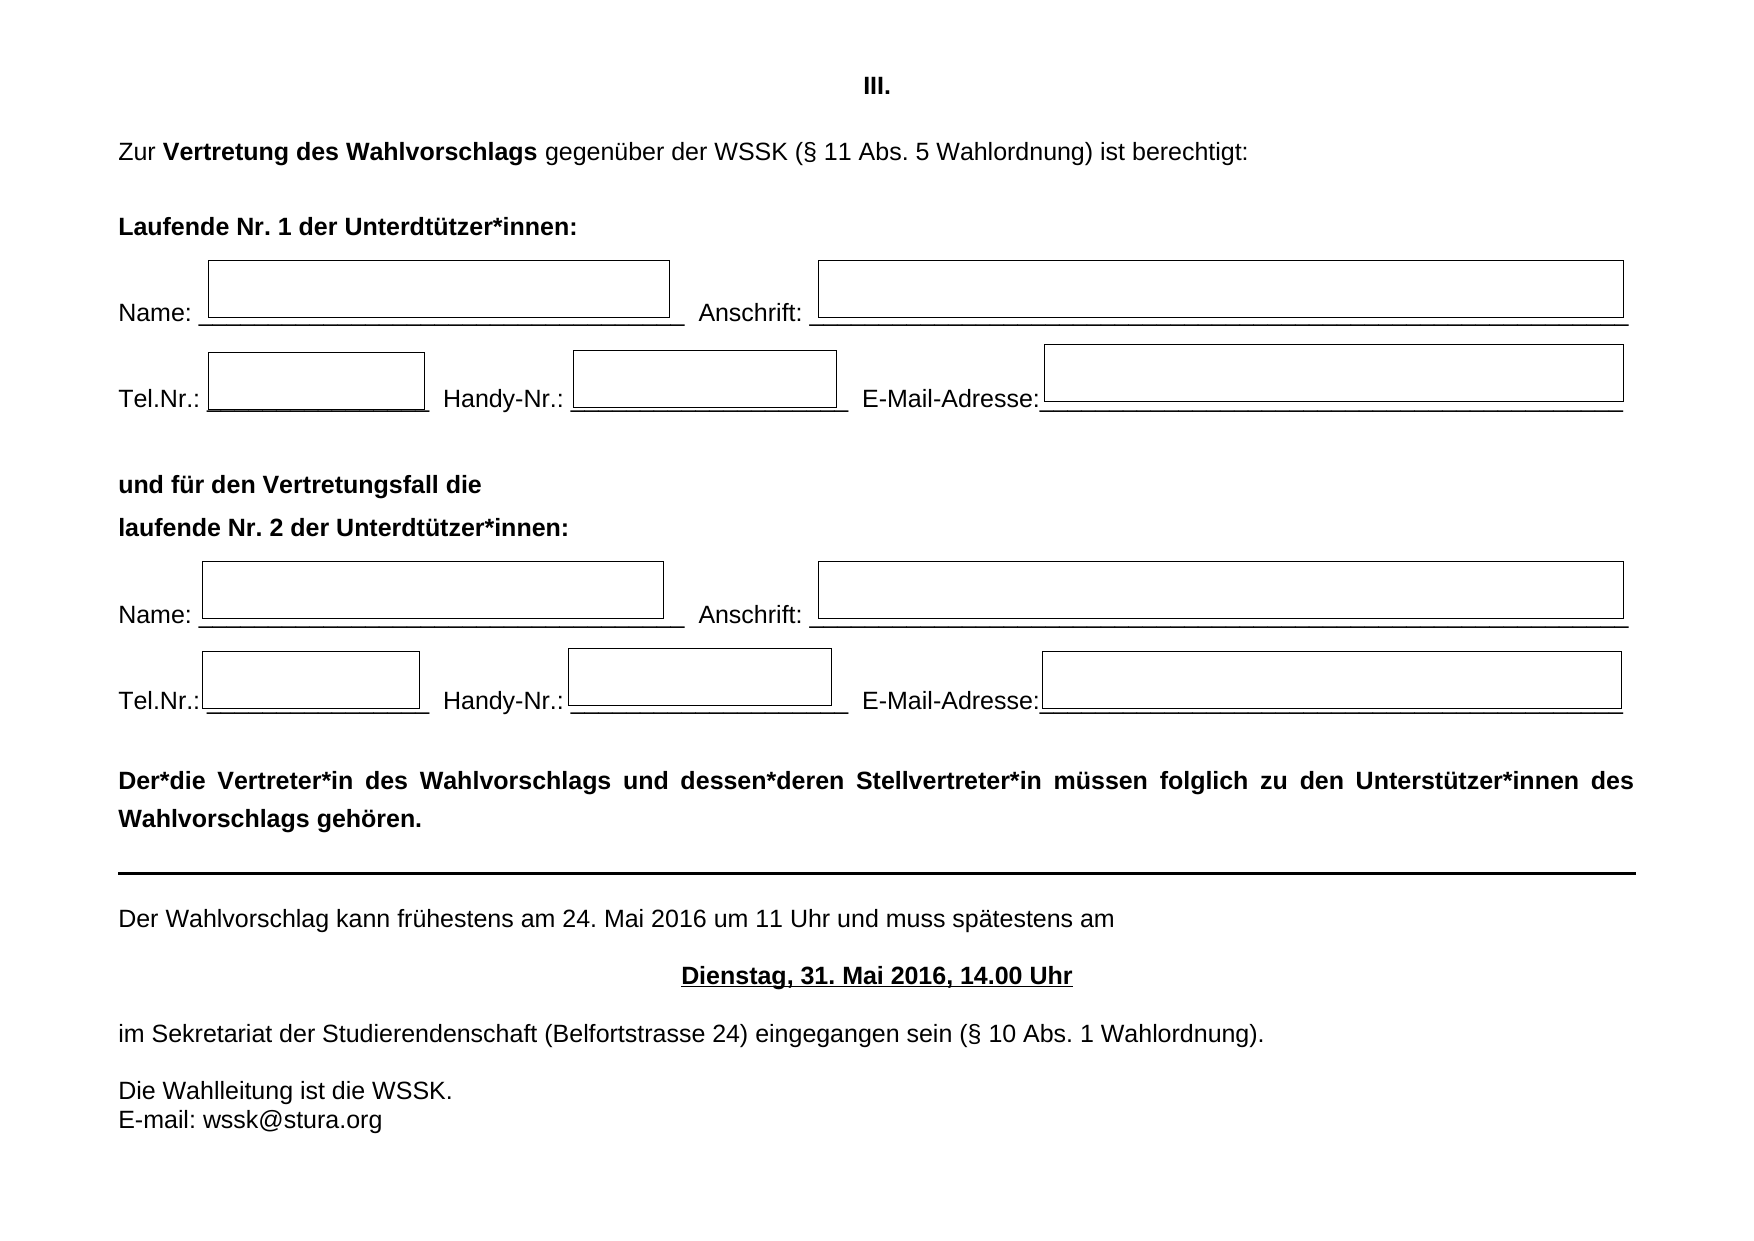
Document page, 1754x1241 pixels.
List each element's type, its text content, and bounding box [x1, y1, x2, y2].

text Der Wahlvorschlag kann frühestens am 24. Mai 2016 um 11 Uhr und muss spätestens am [118, 903, 1636, 932]
text Zur Vertretung des Wahlvorschlags gegenüber der WSSK (§ 11 Abs. 5 Wahlordnung) ist berechtigt: [118, 137, 1636, 166]
text Tel.Nr.: ________________ Handy-Nr.: ____________________ E-Mail-Adresse:__________________________________________ [118, 686, 1636, 714]
text III. [118, 71, 1636, 99]
text Der*die Vertreter*in des Wahlvorschlags und dessen*deren Stellvertreter*in müssen folglich zu den Unterstützer*innen des Wahlvorschlags gehören. [118, 766, 1636, 832]
text laufende Nr. 2 der Unterdtützer*innen: [118, 513, 1636, 542]
text im Sekretariat der Studierendenschaft (Belfortstrasse 24) eingegangen sein (§ 10 Abs. 1 Wahlordnung). [118, 1018, 1636, 1047]
text Dienstag, 31. Mai 2016, 14.00 Uhr [118, 961, 1636, 990]
text Tel.Nr.: ________________ Handy-Nr.: ____________________ E-Mail-Adresse:__________________________________________ [118, 384, 1636, 413]
text und für den Vertretungsfall die [118, 470, 1636, 499]
text Name: ___________________________________ Anschrift: ___________________________________________________________ [118, 298, 1636, 326]
text E-mail: wssk@stura.org [118, 1105, 1636, 1133]
text Die Wahlleitung ist die WSSK. [118, 1076, 1636, 1105]
text Laufende Nr. 1 der Unterdtützer*innen: [118, 211, 1636, 240]
text Name: ___________________________________ Anschrift: ___________________________________________________________ [118, 599, 1636, 628]
